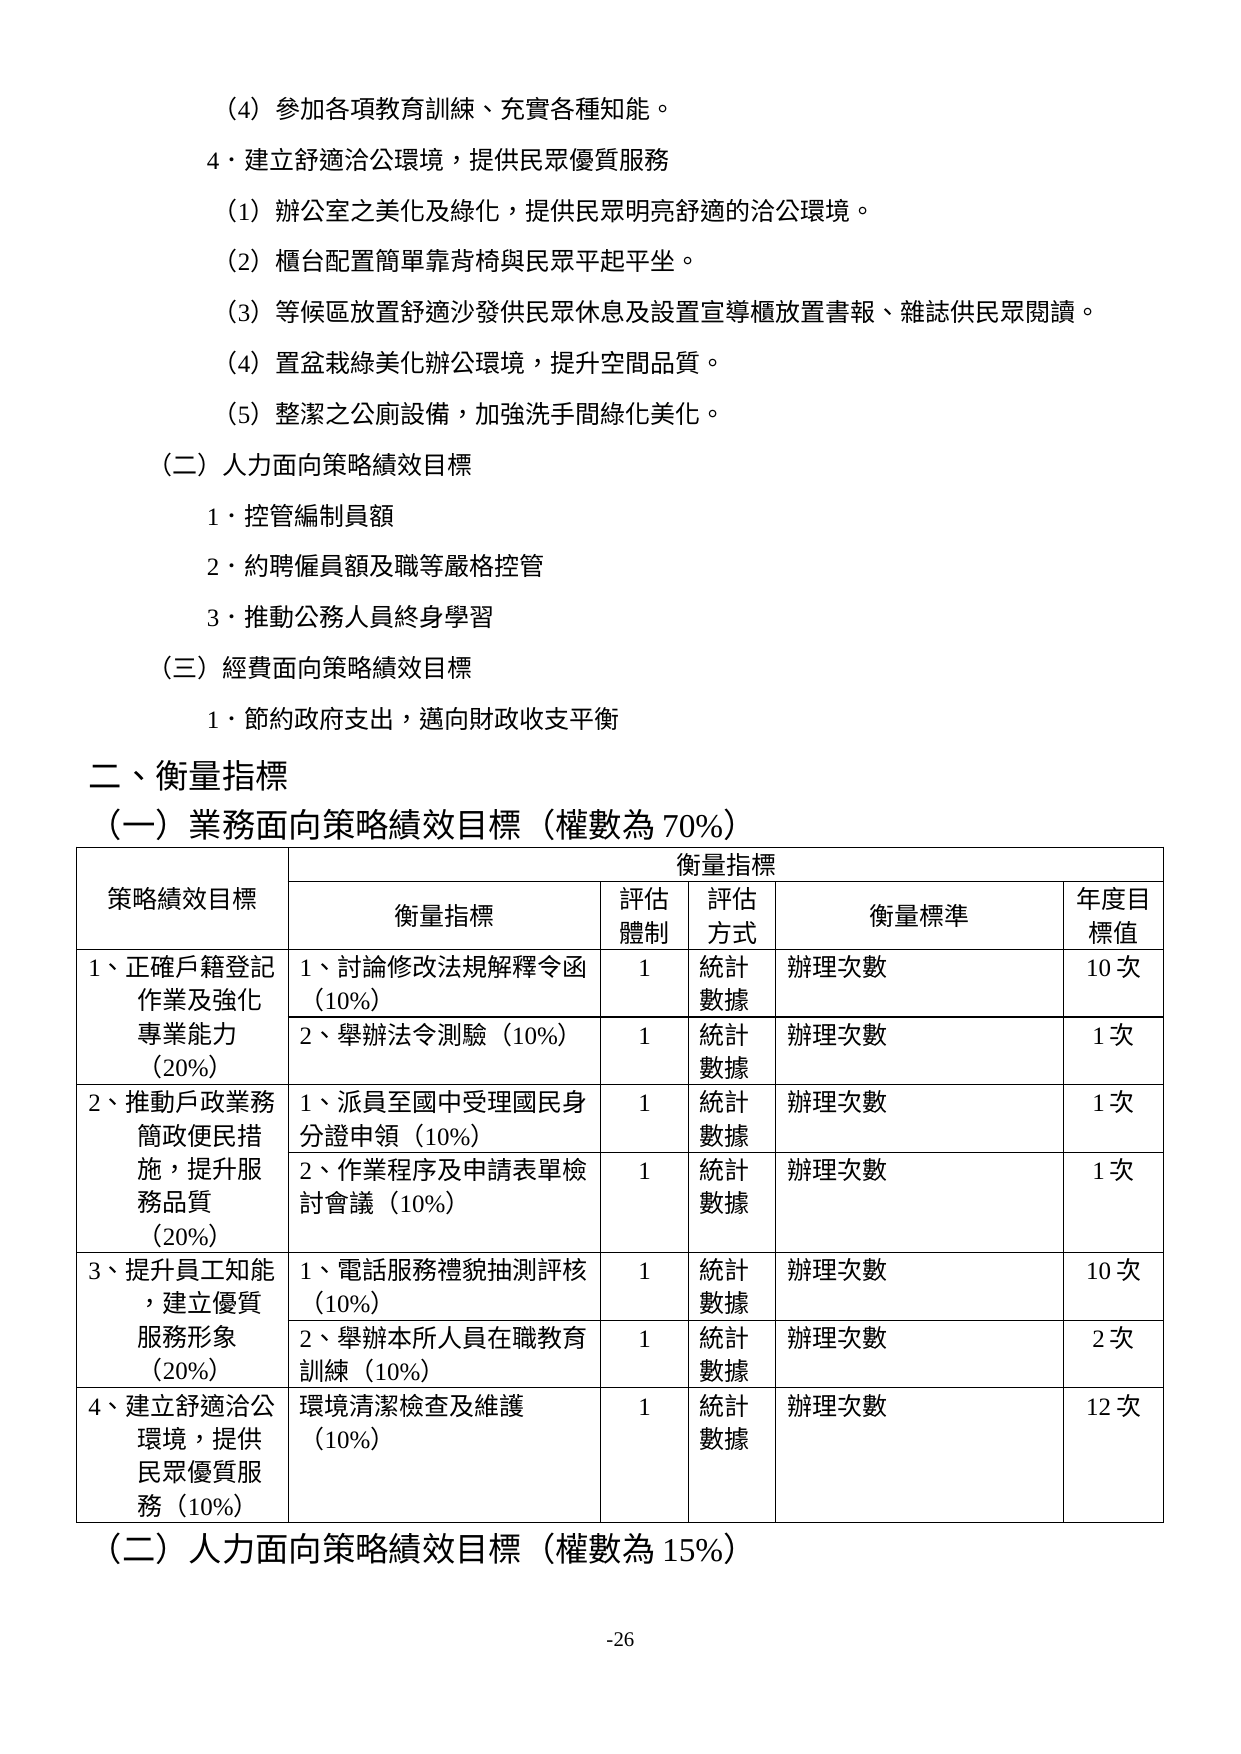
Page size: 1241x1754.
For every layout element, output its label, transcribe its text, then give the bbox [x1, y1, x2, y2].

table_cell 1 [601, 1321, 688, 1387]
list 控管編制員額 [207, 496, 1152, 532]
table_cell 1次 [1064, 1153, 1163, 1252]
table_cell 1、討論修改法規解釋令函（10%） [289, 950, 600, 1016]
table_cell 評估體制 [601, 882, 688, 949]
table_cell 辦理次數 [776, 1018, 1063, 1084]
list 節約政府支出，邁向財政收支平衡 [207, 699, 1152, 736]
table_cell 統計數據 [689, 1085, 775, 1152]
table_cell 提升員工知能，建立優質服務形象（20%） [77, 1253, 288, 1387]
table_cell 辦理次數 [776, 1321, 1063, 1387]
table_cell 統計數據 [689, 1153, 775, 1252]
list 建立舒適洽公環境，提供民眾優質服務 [207, 140, 1152, 176]
list 辦公室之美化及綠化，提供民眾明亮舒適的洽公環境。 [213, 191, 1152, 227]
text （二）人力面向策略績效目標（權數為15%） [88, 1523, 1152, 1571]
table_cell 推動戶政業務簡政便民措施，提升服務品質（20%） [77, 1085, 288, 1252]
table_cell 建立舒適洽公環境，提供民眾優質服務（10%） [77, 1388, 288, 1522]
table_cell 統計數據 [689, 1253, 775, 1319]
table_cell 1、電話服務禮貌抽測評核（10%） [289, 1253, 600, 1319]
table_cell 環境清潔檢查及維護（10%） [289, 1388, 600, 1522]
table_cell 2次 [1064, 1321, 1163, 1387]
table_cell 衡量指標 [289, 882, 600, 949]
table_cell 1 [601, 1153, 688, 1252]
table_cell 辦理次數 [776, 1085, 1063, 1152]
table_cell 2、舉辦法令測驗（10%） [289, 1018, 600, 1084]
list 參加各項教育訓綀、充實各種知能。 [213, 89, 1152, 126]
table_header 衡量指標 [289, 848, 1163, 881]
list 櫃台配置簡單靠背椅與民眾平起平坐。 [213, 242, 1152, 278]
table_cell 辦理次數 [776, 1388, 1063, 1522]
table_cell 12次 [1064, 1388, 1163, 1522]
table_cell 1次 [1064, 1085, 1163, 1152]
list 置盆栽綠美化辦公環境，提升空間品質。 [213, 343, 1152, 380]
table_cell 10次 [1064, 1253, 1163, 1319]
table_cell 2、舉辦本所人員在職教育訓練（10%） [289, 1321, 600, 1387]
list 整潔之公廁設備，加強洗手間綠化美化。 [213, 394, 1152, 431]
list 推動公務人員終身學習 [207, 598, 1152, 634]
table_cell 辦理次數 [776, 950, 1063, 1016]
table_cell 評估方式 [689, 882, 775, 949]
table_cell 1次 [1064, 1018, 1163, 1084]
text （三）經費面向策略績效目標 [148, 648, 1152, 685]
text （二）人力面向策略績效目標 [148, 445, 1152, 481]
table_cell 辦理次數 [776, 1253, 1063, 1319]
table_cell 1、派員至國中受理國民身分證申領（10%） [289, 1085, 600, 1152]
table_cell 衡量標準 [776, 882, 1063, 949]
table_cell 辦理次數 [776, 1153, 1063, 1252]
table_cell 統計數據 [689, 1018, 775, 1084]
table_cell 統計數據 [689, 1388, 775, 1522]
table_cell 1 [601, 1388, 688, 1522]
table_cell 1 [601, 1018, 688, 1084]
table_cell 年度目標值 [1064, 882, 1163, 949]
text 二、衡量指標 [88, 750, 1152, 798]
list 等候區放置舒適沙發供民眾休息及設置宣導櫃放置書報、雜誌供民眾閱讀。 [213, 293, 1152, 329]
table_cell 2、作業程序及申請表單檢討會議（10%） [289, 1153, 600, 1252]
table_cell 正確戶籍登記作業及強化專業能力（20%） [77, 950, 288, 1084]
table_cell 1 [601, 1085, 688, 1152]
list 約聘僱員額及職等嚴格控管 [207, 547, 1152, 583]
table_cell 統計數據 [689, 950, 775, 1016]
table_cell 1 [601, 1253, 688, 1319]
text （一）業務面向策略績效目標（權數為70%） [88, 798, 1152, 847]
table_cell 統計數據 [689, 1321, 775, 1387]
table_cell 10次 [1064, 950, 1163, 1016]
table_cell 1 [601, 950, 688, 1016]
table_header 策略績效目標 [77, 848, 288, 949]
